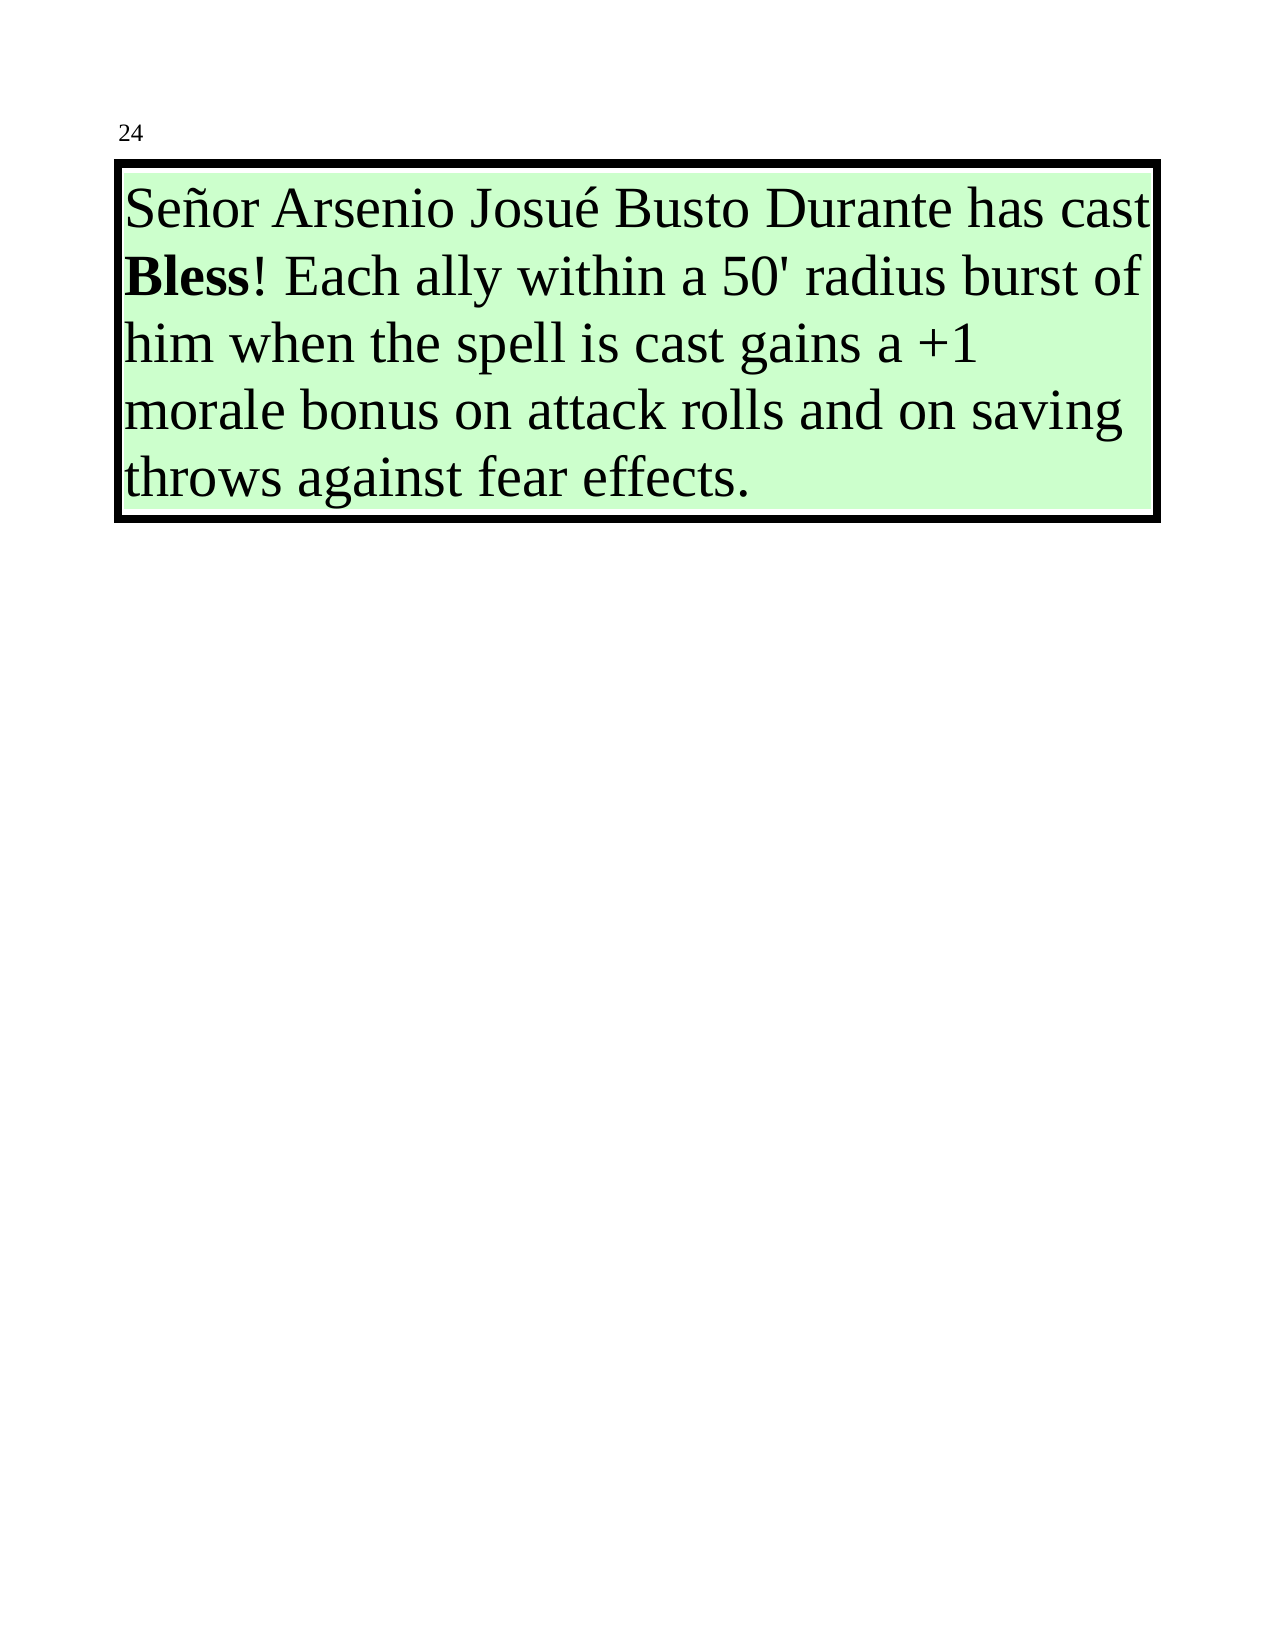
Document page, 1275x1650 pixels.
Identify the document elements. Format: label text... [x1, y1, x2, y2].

table_header Señor Arsenio Josué Busto Durante has cast Bless! Each ally within a 50' radius burst of him when the spell is cast gains a +1 morale bonus on attack rolls and on saving throws against fear effects. [122, 168, 1153, 514]
text 24 [118, 118, 1157, 147]
